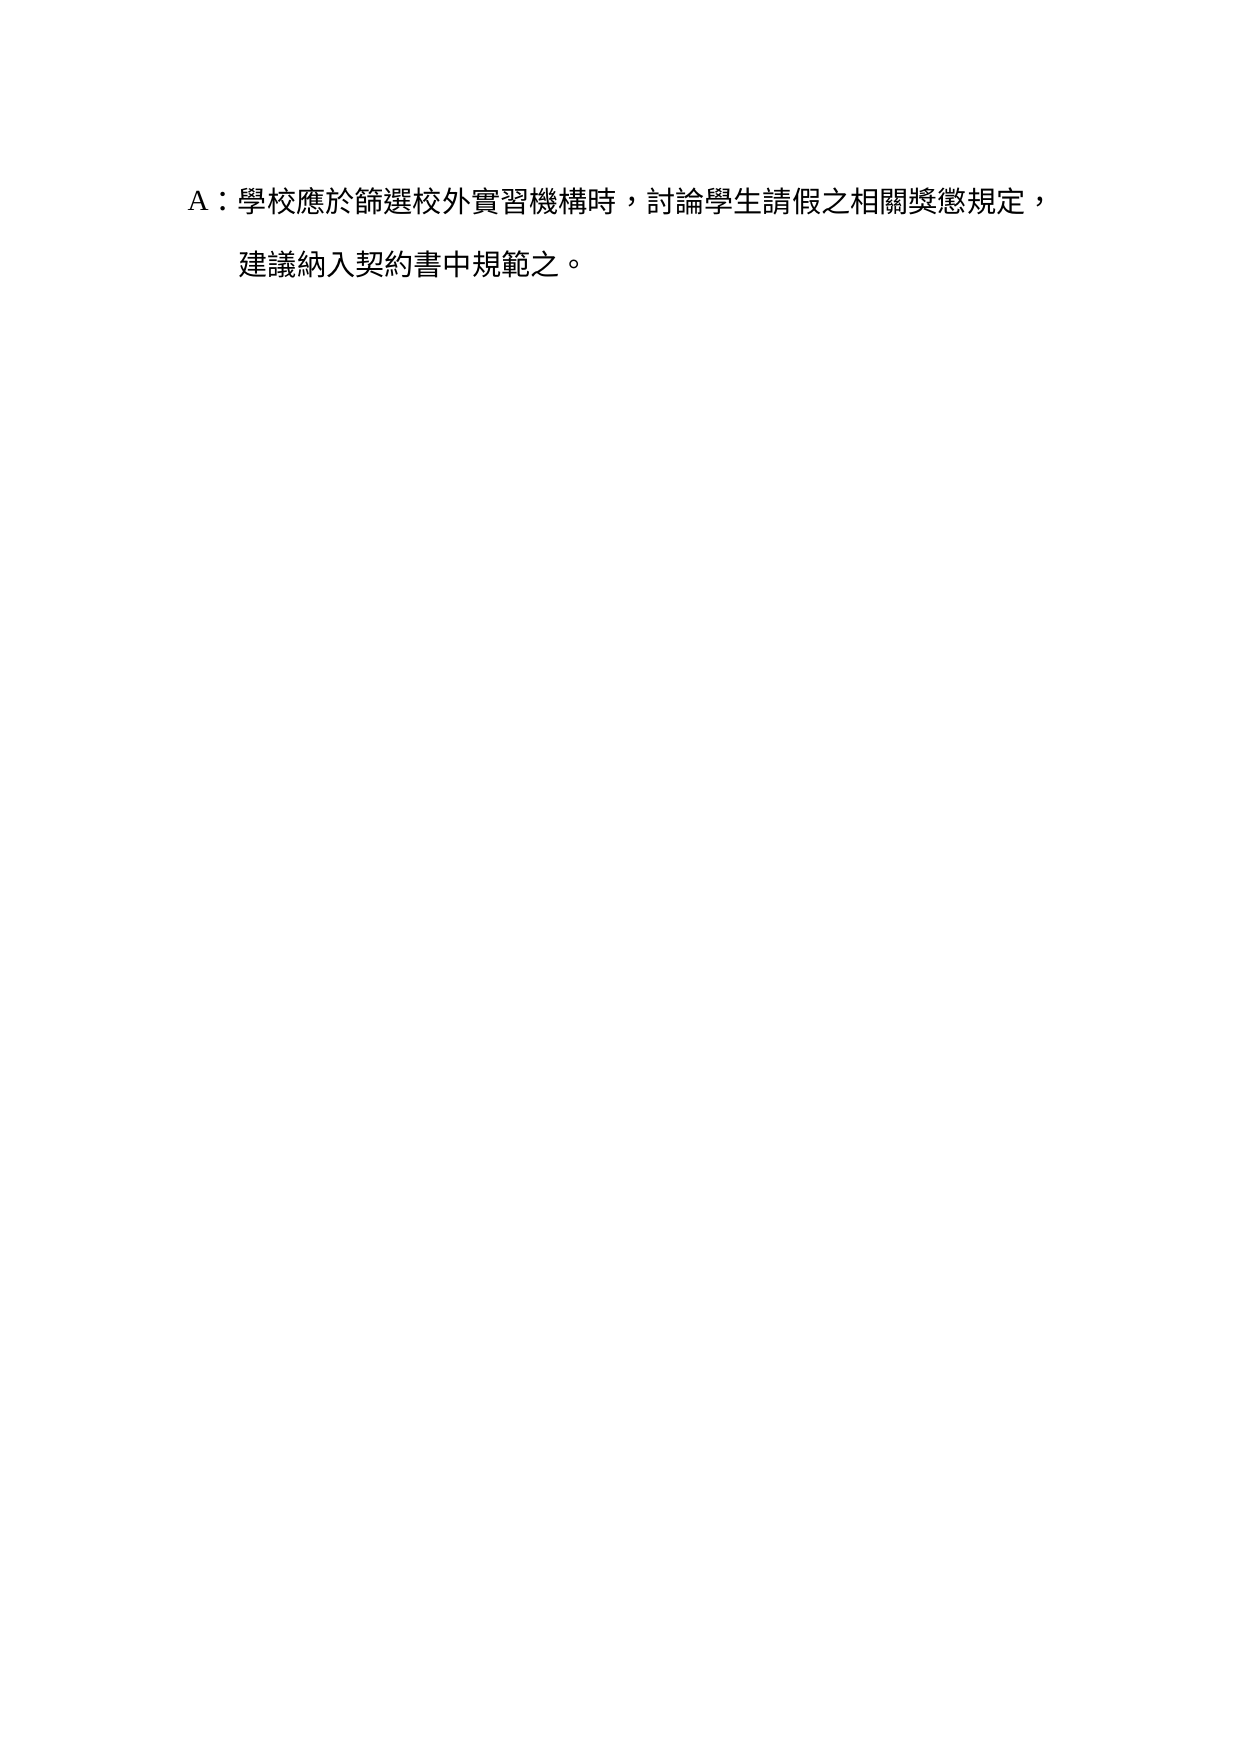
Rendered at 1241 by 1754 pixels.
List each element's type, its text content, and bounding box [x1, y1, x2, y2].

text A：學校應於篩選校外實習機構時，討論學生請假之相關獎懲規定，建議納入契約書中規範之。 [187, 158, 1053, 283]
